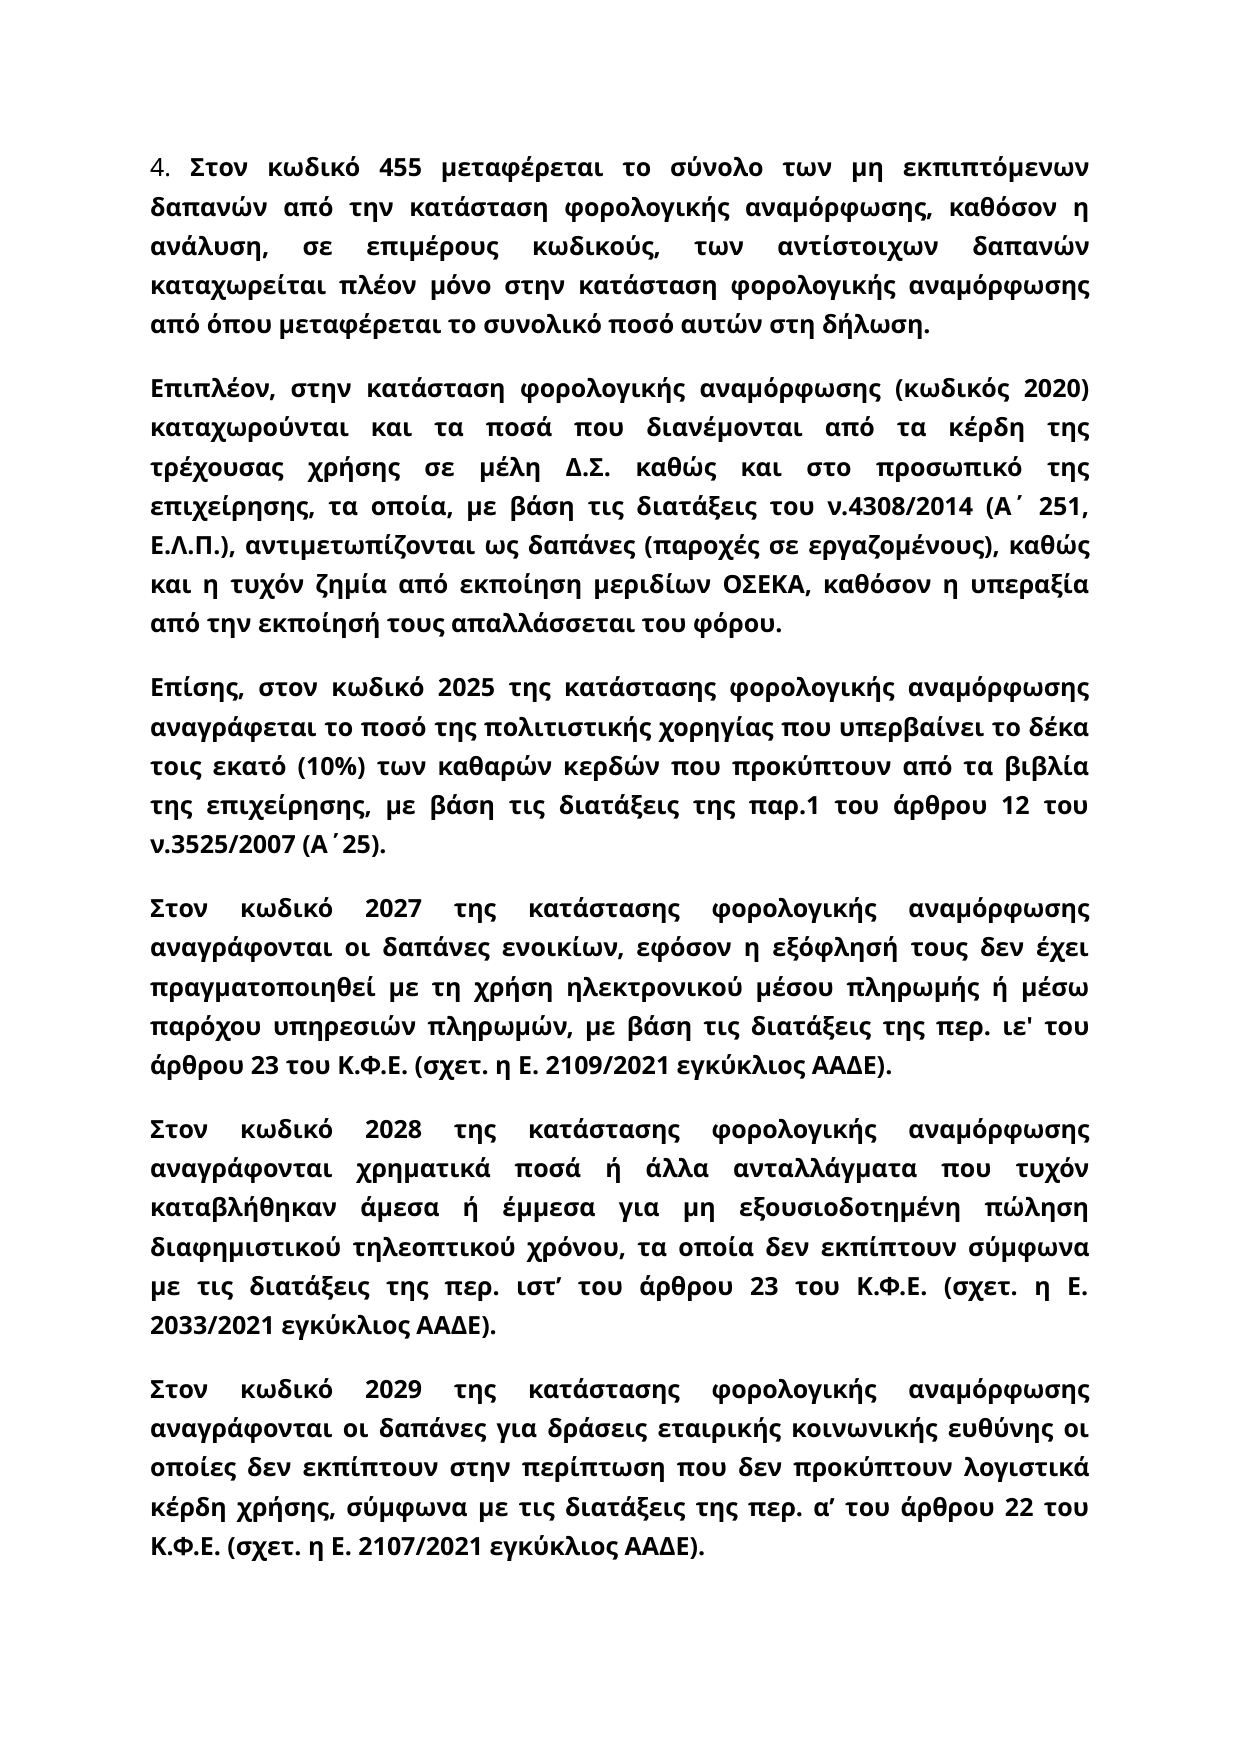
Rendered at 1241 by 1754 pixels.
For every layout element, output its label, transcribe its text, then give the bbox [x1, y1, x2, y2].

text Στον κωδικό 2029 της κατάστασης φορολογικής αναμόρφωσης αναγράφονται οι δαπάνες για δράσεις εταιρικής κοινωνικής ευθύνης οι οποίες δεν εκπίπτουν στην περίπτωση που δεν προκύπτουν λογιστικά κέρδη χρήσης, σύμφωνα με τις διατάξεις της περ. α’ του άρθρου 22 του Κ.Φ.Ε. (σχετ. η Ε. 2107/2021 εγκύκλιος ΑΑΔΕ). [150, 1372, 1090, 1562]
text Στον κωδικό 2028 της κατάστασης φορολογικής αναμόρφωσης αναγράφονται χρηματικά ποσά ή άλλα ανταλλάγματα που τυχόν καταβλήθηκαν άμεσα ή έμμεσα για μη εξουσιοδοτημένη πώληση διαφημιστικού τηλεοπτικού χρόνου, τα οποία δεν εκπίπτουν σύμφωνα με τις διατάξεις της περ. ιστ’ του άρθρου 23 του Κ.Φ.Ε. (σχετ. η Ε. 2033/2021 εγκύκλιος ΑΑΔΕ). [150, 1112, 1090, 1342]
text Επιπλέον, στην κατάσταση φορολογικής αναμόρφωσης (κωδικός 2020) καταχωρούνται και τα ποσά που διανέμονται από τα κέρδη της τρέχουσας χρήσης σε μέλη Δ.Σ. καθώς και στο προσωπικό της επιχείρησης, τα οποία, με βάση τις διατάξεις του ν.4308/2014 (Α΄ 251, Ε.Λ.Π.), αντιμετωπίζονται ως δαπάνες (παροχές σε εργαζομένους), καθώς και η τυχόν ζημία από εκποίηση μεριδίων ΟΣΕΚΑ, καθόσον η υπεραξία από την εκποίησή τους απαλλάσσεται του φόρου. [150, 371, 1090, 640]
text Στον κωδικό 2027 της κατάστασης φορολογικής αναμόρφωσης αναγράφονται οι δαπάνες ενοικίων, εφόσον η εξόφλησή τους δεν έχει πραγματοποιηθεί με τη χρήση ηλεκτρονικού μέσου πληρωμής ή μέσω παρόχου υπηρεσιών πληρωμών, με βάση τις διατάξεις της περ. ιε' του άρθρου 23 του Κ.Φ.Ε. (σχετ. η Ε. 2109/2021 εγκύκλιος ΑΑΔΕ). [150, 891, 1090, 1082]
text 4. Στον κωδικό 455 μεταφέρεται το σύνολο των μη εκπιπτόμενων δαπανών από την κατάσταση φορολογικής αναμόρφωσης, καθόσον η ανάλυση, σε επιμέρους κωδικούς, των αντίστοιχων δαπανών καταχωρείται πλέον μόνο στην κατάσταση φορολογικής αναμόρφωσης από όπου μεταφέρεται το συνολικό ποσό αυτών στη δήλωση. [150, 150, 1090, 341]
text Επίσης, στον κωδικό 2025 της κατάστασης φορολογικής αναμόρφωσης αναγράφεται το ποσό της πολιτιστικής χορηγίας που υπερβαίνει το δέκα τοις εκατό (10%) των καθαρών κερδών που προκύπτουν από τα βιβλία της επιχείρησης, με βάση τις διατάξεις της παρ.1 του άρθρου 12 του ν.3525/2007 (Α΄25). [150, 670, 1090, 861]
